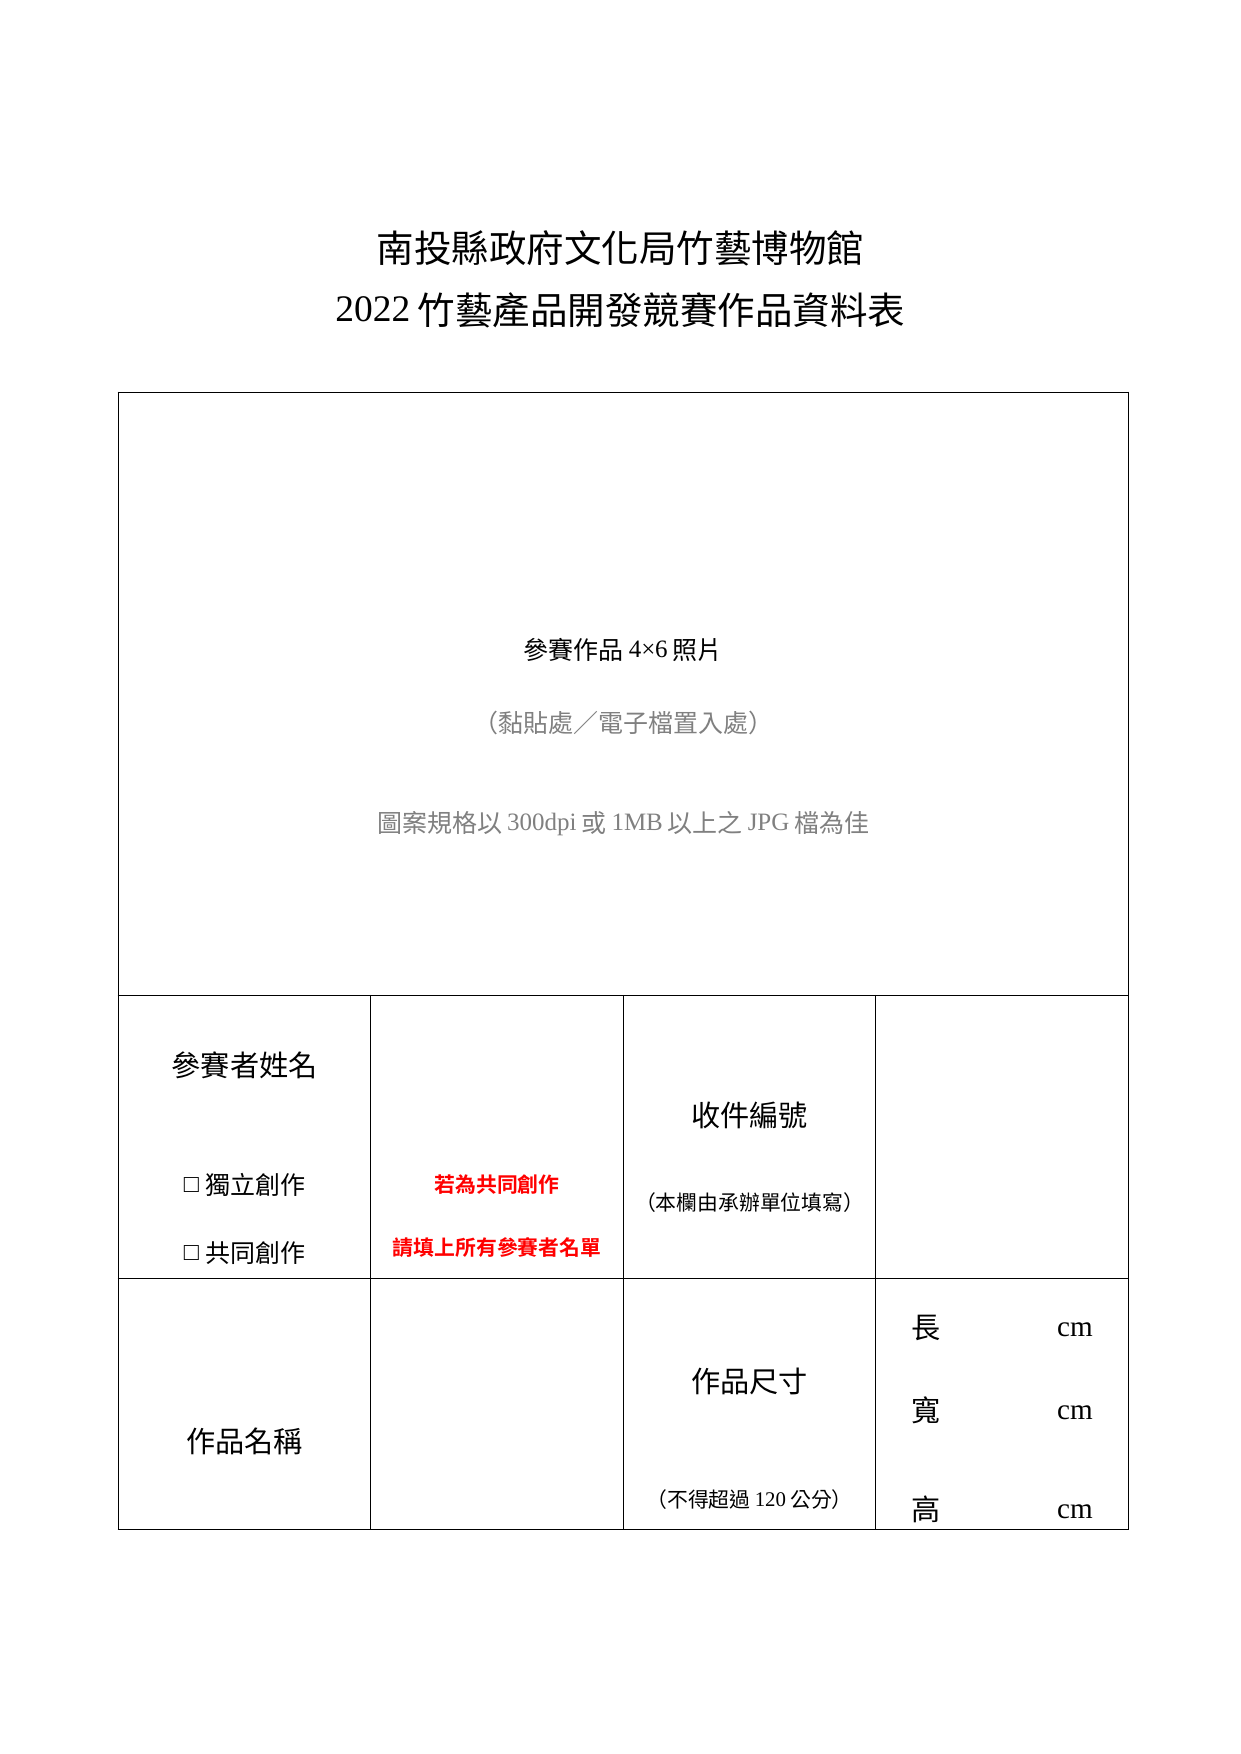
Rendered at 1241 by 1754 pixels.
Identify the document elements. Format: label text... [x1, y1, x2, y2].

table_cell 寬 cm [876, 1346, 1128, 1430]
text 2022竹藝產品開發競賽作品資料表 [118, 267, 1122, 329]
table_header 參賽作品4×6照片 （黏貼處／電子檔置入處） 圖案規格以300dpi或1MB以上之JPG檔為佳 [119, 393, 1128, 995]
table_cell 高 cm [876, 1430, 1128, 1528]
table_cell 收件編號 （本欄由承辦單位填寫） [624, 996, 875, 1278]
text 南投縣政府文化局竹藝博物館 [118, 204, 1122, 267]
table_cell 若為共同創作 請填上所有參賽者名單 [371, 996, 623, 1278]
table_cell 作品尺寸 （不得超過120公分） [624, 1279, 875, 1528]
table_cell 長 cm [876, 1279, 1128, 1346]
table_cell 作品名稱 [119, 1279, 370, 1528]
table_cell [876, 996, 1128, 1278]
table_cell 參賽者姓名 □ 獨立創作 □ 共同創作 [119, 996, 370, 1278]
table_cell [371, 1279, 623, 1528]
